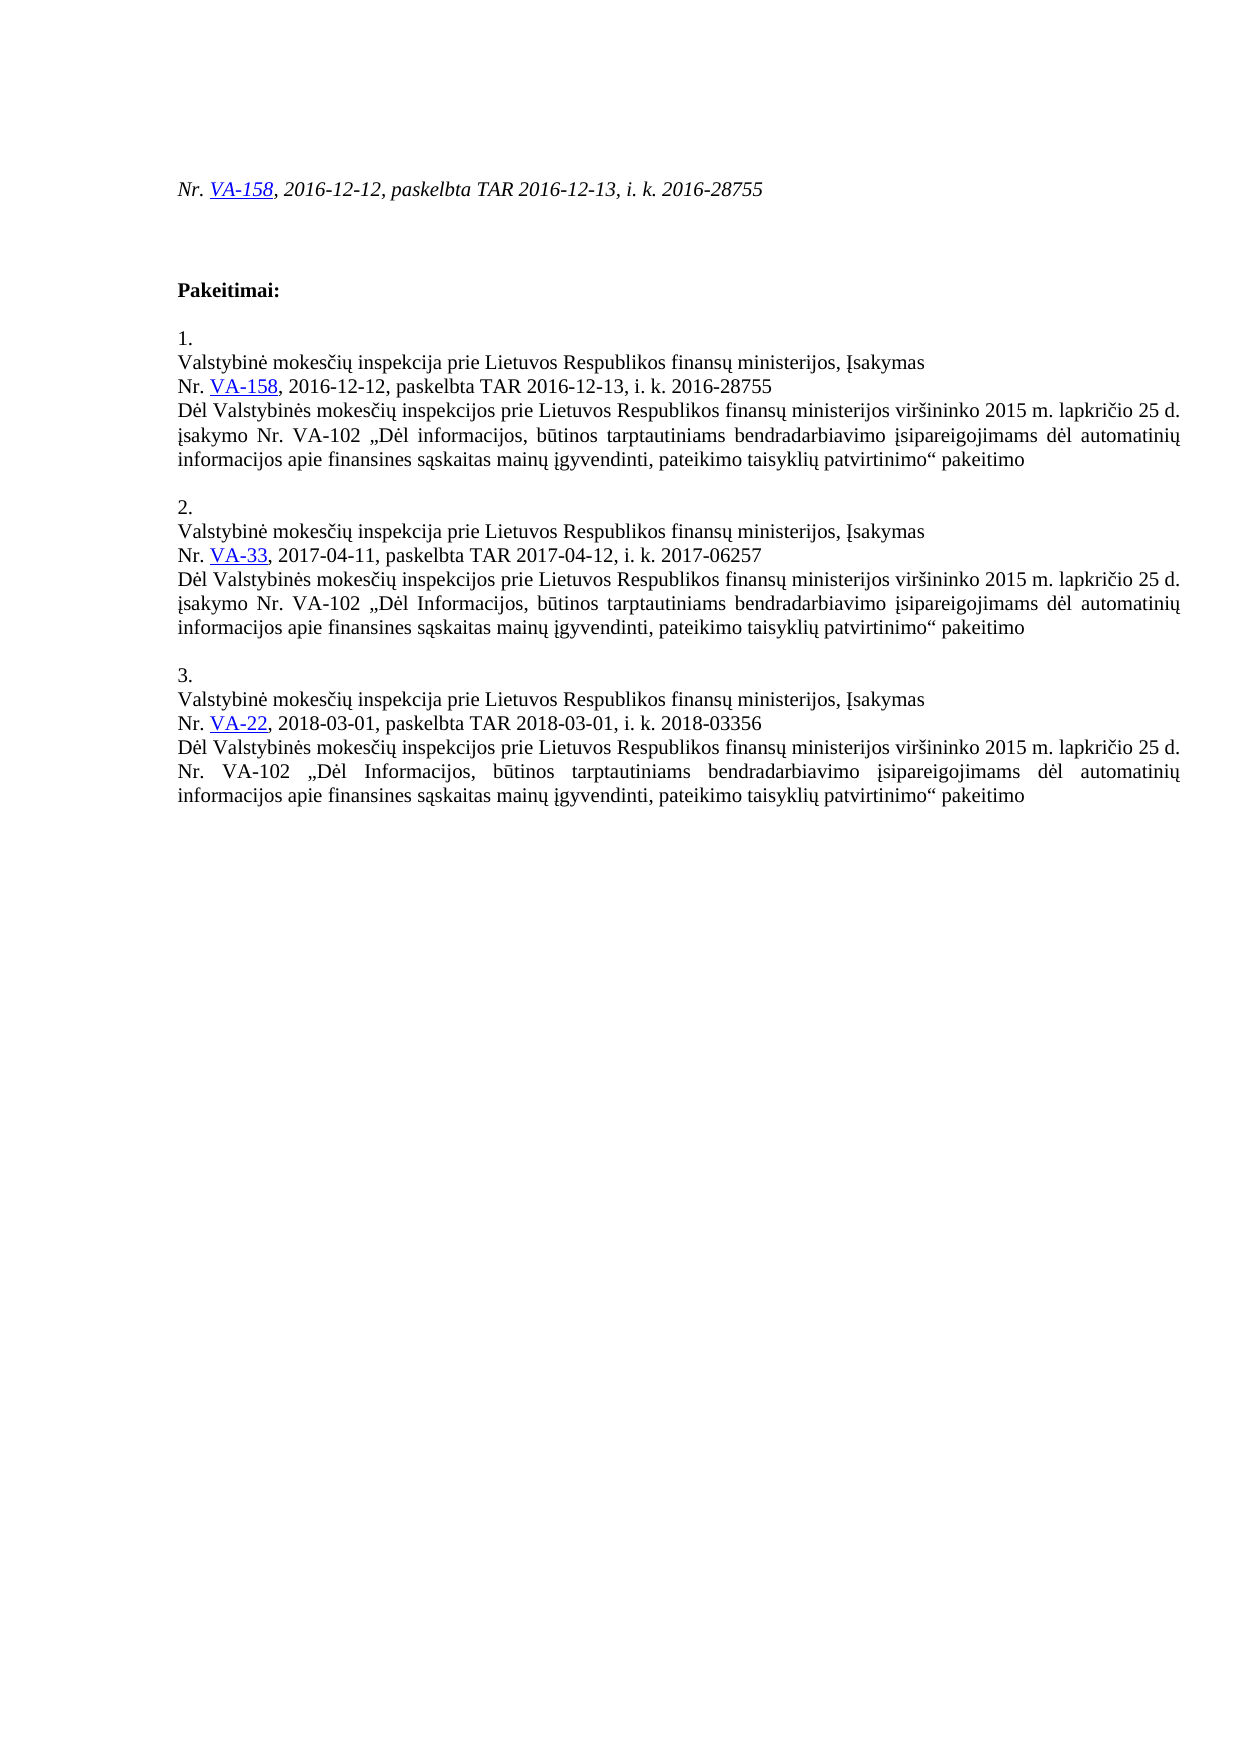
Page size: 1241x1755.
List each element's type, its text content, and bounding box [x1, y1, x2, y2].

text 3. [177, 663, 1181, 687]
text Pakeitimai: [177, 278, 1181, 302]
text Dėl Valstybinės mokesčių inspekcijos prie Lietuvos Respublikos finansų ministerijos viršininko 2015 m. lapkričio 25 d. Nr. VA-102 „Dėl Informacijos, būtinos tarptautiniams bendradarbiavimo įsipareigojimams dėl automatinių informacijos apie finansines sąskaitas mainų įgyvendinti, pateikimo taisyklių patvirtinimo“ pakeitimo [177, 735, 1181, 807]
text Valstybinė mokesčių inspekcija prie Lietuvos Respublikos finansų ministerijos, Įsakymas [177, 350, 1181, 374]
text Nr. VA-22, 2018-03-01, paskelbta TAR 2018-03-01, i. k. 2018-03356 [177, 711, 1181, 735]
text Valstybinė mokesčių inspekcija prie Lietuvos Respublikos finansų ministerijos, Įsakymas [177, 687, 1181, 711]
text 1. [177, 326, 1181, 350]
text Nr. VA-158, 2016-12-12, paskelbta TAR 2016-12-13, i. k. 2016-28755 [177, 177, 1181, 201]
text Nr. VA-33, 2017-04-11, paskelbta TAR 2017-04-12, i. k. 2017-06257 [177, 543, 1181, 567]
text 2. [177, 495, 1181, 519]
text Dėl Valstybinės mokesčių inspekcijos prie Lietuvos Respublikos finansų ministerijos viršininko 2015 m. lapkričio 25 d. įsakymo Nr. VA-102 „Dėl Informacijos, būtinos tarptautiniams bendradarbiavimo įsipareigojimams dėl automatinių informacijos apie finansines sąskaitas mainų įgyvendinti, pateikimo taisyklių patvirtinimo“ pakeitimo [177, 567, 1181, 639]
text Dėl Valstybinės mokesčių inspekcijos prie Lietuvos Respublikos finansų ministerijos viršininko 2015 m. lapkričio 25 d. įsakymo Nr. VA-102 „Dėl informacijos, būtinos tarptautiniams bendradarbiavimo įsipareigojimams dėl automatinių informacijos apie finansines sąskaitas mainų įgyvendinti, pateikimo taisyklių patvirtinimo“ pakeitimo [177, 398, 1181, 471]
text Nr. VA-158, 2016-12-12, paskelbta TAR 2016-12-13, i. k. 2016-28755 [177, 374, 1181, 398]
text Valstybinė mokesčių inspekcija prie Lietuvos Respublikos finansų ministerijos, Įsakymas [177, 519, 1181, 543]
